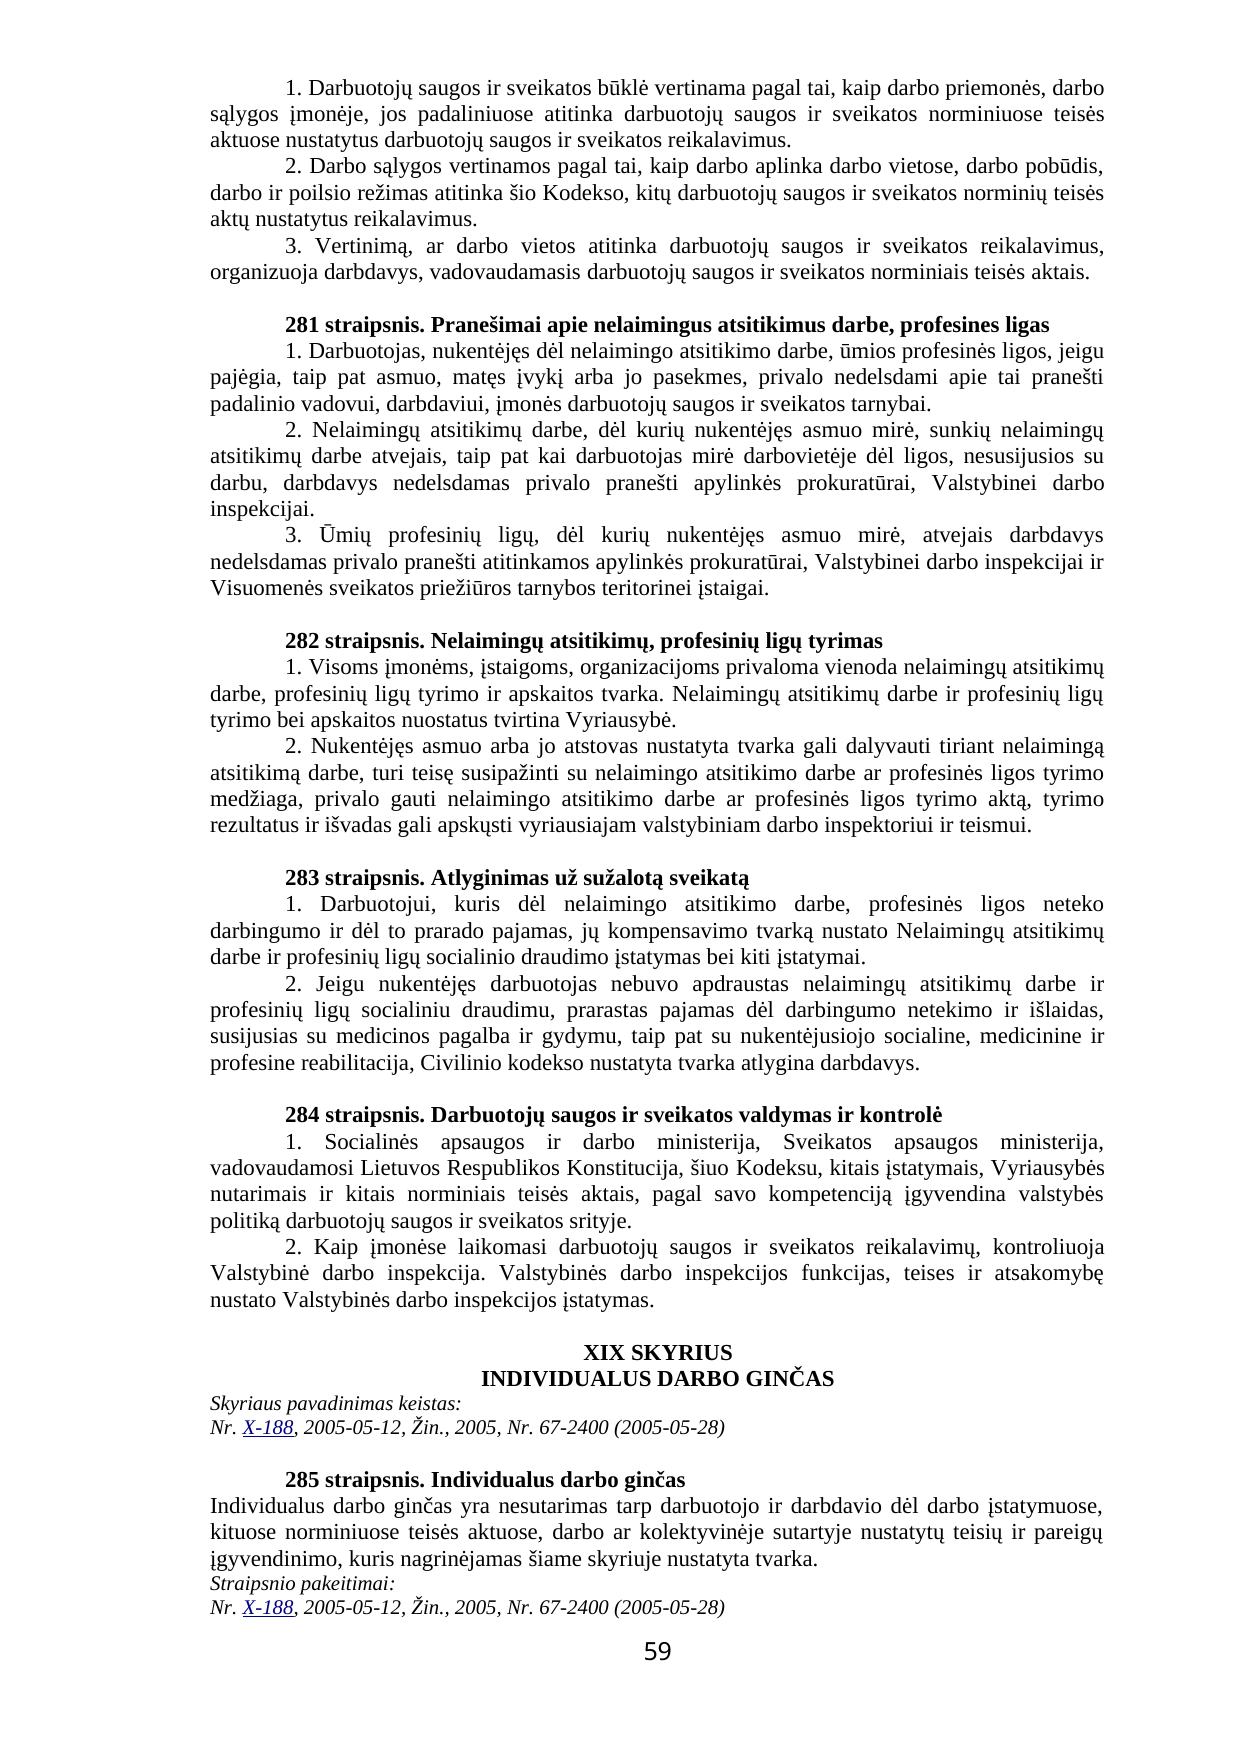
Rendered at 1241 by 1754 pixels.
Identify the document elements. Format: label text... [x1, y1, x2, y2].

text INDIVIDUALUS DARBO GINČAS [210, 1365, 1106, 1391]
text Straipsnio pakeitimai: [210, 1571, 1106, 1595]
text 285 straipsnis. Individualus darbo ginčas [210, 1466, 1104, 1492]
text 3. Vertinimą, ar darbo vietos atitinka darbuotojų saugos ir sveikatos reikalavimus, organizuoja darbdavys, vadovaudamasis darbuotojų saugos ir sveikatos norminiais teisės aktais. [210, 232, 1106, 284]
text 283 straipsnis. Atlyginimas už sužalotą sveikatą [210, 864, 1106, 891]
text 2. Kaip įmonėse laikomasi darbuotojų saugos ir sveikatos reikalavimų, kontroliuoja Valstybinė darbo inspekcija. Valstybinės darbo inspekcijos funkcijas, teises ir atsakomybę nustato valstybinės darbo inspekcijos įstatymas. [210, 1233, 1106, 1312]
text 281 straipsnis. Pranešimai apie nelaimingus atsitikimus darbe, profesines ligas [285, 311, 1106, 337]
text 1. Visoms įmonėms, įstaigoms, organizacijoms privaloma vienoda nelaimingų atsitikimų darbe, profesinių ligų tyrimo ir apskaitos tvarka. Nelaimingų atsitikimų darbe ir profesinių ligų tyrimo bei apskaitos nuostatus tvirtina Vyriausybė. [210, 653, 1106, 732]
text 3. Ūmių profesinių ligų, dėl kurių nukentėjęs asmuo mirė, atvejais darbdavys nedelsdamas privalo pranešti atitinkamos apylinkės prokuratūrai, Valstybinei darbo inspekcijai ir Visuomenės sveikatos priežiūros tarnybos teritorinei įstaigai. [210, 522, 1106, 601]
text 282 straipsnis. Nelaimingų atsitikimų, profesinių ligų tyrimas [210, 627, 1106, 653]
text 1. Socialinės apsaugos ir darbo ministerija, Sveikatos apsaugos ministerija, vadovaudamosi Lietuvos Respublikos Konstitucija, šiuo kodeksu, kitais įstatymais, Vyriausybės nutarimais ir kitais norminiais teisės aktais, pagal savo kompetenciją įgyvendina valstybės politiką darbuotojų saugos ir sveikatos srityje. [210, 1128, 1106, 1233]
text XIX SKYRIUS [210, 1338, 1106, 1365]
text 2. Nukentėjęs asmuo arba jo atstovas nustatyta tvarka gali dalyvauti tiriant nelaimingą atsitikimą darbe, turi teisę susipažinti su nelaimingo atsitikimo darbe ar profesinės ligos tyrimo medžiaga, privalo gauti nelaimingo atsitikimo darbe ar profesinės ligos tyrimo aktą, tyrimo rezultatus ir išvadas gali apskųsti vyriausiajam valstybiniam darbo inspektoriui ir teismui. [210, 732, 1106, 838]
text 2. Nelaimingų atsitikimų darbe, dėl kurių nukentėjęs asmuo mirė, sunkių nelaimingų atsitikimų darbe atvejais, taip pat kai darbuotojas mirė darbovietėje dėl ligos, nesusijusios su darbu, darbdavys nedelsdamas privalo pranešti apylinkės prokuratūrai, Valstybinei darbo inspekcijai. [210, 416, 1106, 522]
text Individualus darbo ginčas yra nesutarimas tarp darbuotojo ir darbdavio dėl darbo įstatymuose, kituose norminiuose teisės aktuose, darbo ar kolektyvinėje sutartyje nustatytų teisių ir pareigų įgyvendinimo, kuris nagrinėjamas šiame skyriuje nustatyta tvarka. [210, 1492, 1104, 1571]
text Skyriaus pavadinimas keistas: [210, 1391, 1106, 1415]
text 1. Darbuotojas, nukentėjęs dėl nelaimingo atsitikimo darbe, ūmios profesinės ligos, jeigu pajėgia, taip pat asmuo, matęs įvykį arba jo pasekmes, privalo nedelsdami apie tai pranešti padalinio vadovui, darbdaviui, įmonės darbuotojų saugos ir sveikatos tarnybai. [210, 337, 1106, 416]
text 1. Darbuotojui, kuris dėl nelaimingo atsitikimo darbe, profesinės ligos neteko darbingumo ir dėl to prarado pajamas, jų kompensavimo tvarką nustato Nelaimingų atsitikimų darbe ir profesinių ligų socialinio draudimo įstatymas bei kiti įstatymai. [210, 891, 1106, 969]
text 284 straipsnis. Darbuotojų saugos ir sveikatos valdymas ir kontrolė [210, 1101, 1106, 1128]
text Nr. X-188, 2005-05-12, Žin., 2005, Nr. 67-2400 (2005-05-28) [210, 1415, 1106, 1439]
text 2. Darbo sąlygos vertinamos pagal tai, kaip darbo aplinka darbo vietose, darbo pobūdis, darbo ir poilsio režimas atitinka šio Kodekso, kitų darbuotojų saugos ir sveikatos norminių teisės aktų nustatytus reikalavimus. [210, 153, 1106, 232]
text Nr. X-188, 2005-05-12, Žin., 2005, Nr. 67-2400 (2005-05-28) [210, 1595, 1106, 1619]
text 1. Darbuotojų saugos ir sveikatos būklė vertinama pagal tai, kaip darbo priemonės, darbo sąlygos įmonėje, jos padaliniuose atitinka darbuotojų saugos ir sveikatos norminiuose teisės aktuose nustatytus darbuotojų saugos ir sveikatos reikalavimus. [210, 73, 1106, 153]
text 2. Jeigu nukentėjęs darbuotojas nebuvo apdraustas nelaimingų atsitikimų darbe ir profesinių ligų socialiniu draudimu, prarastas pajamas dėl darbingumo netekimo ir išlaidas, susijusias su medicinos pagalba ir gydymu, taip pat su nukentėjusiojo socialine, medicinine ir profesine reabilitacija, Civilinio kodekso nustatyta tvarka atlygina darbdavys. [210, 969, 1106, 1075]
